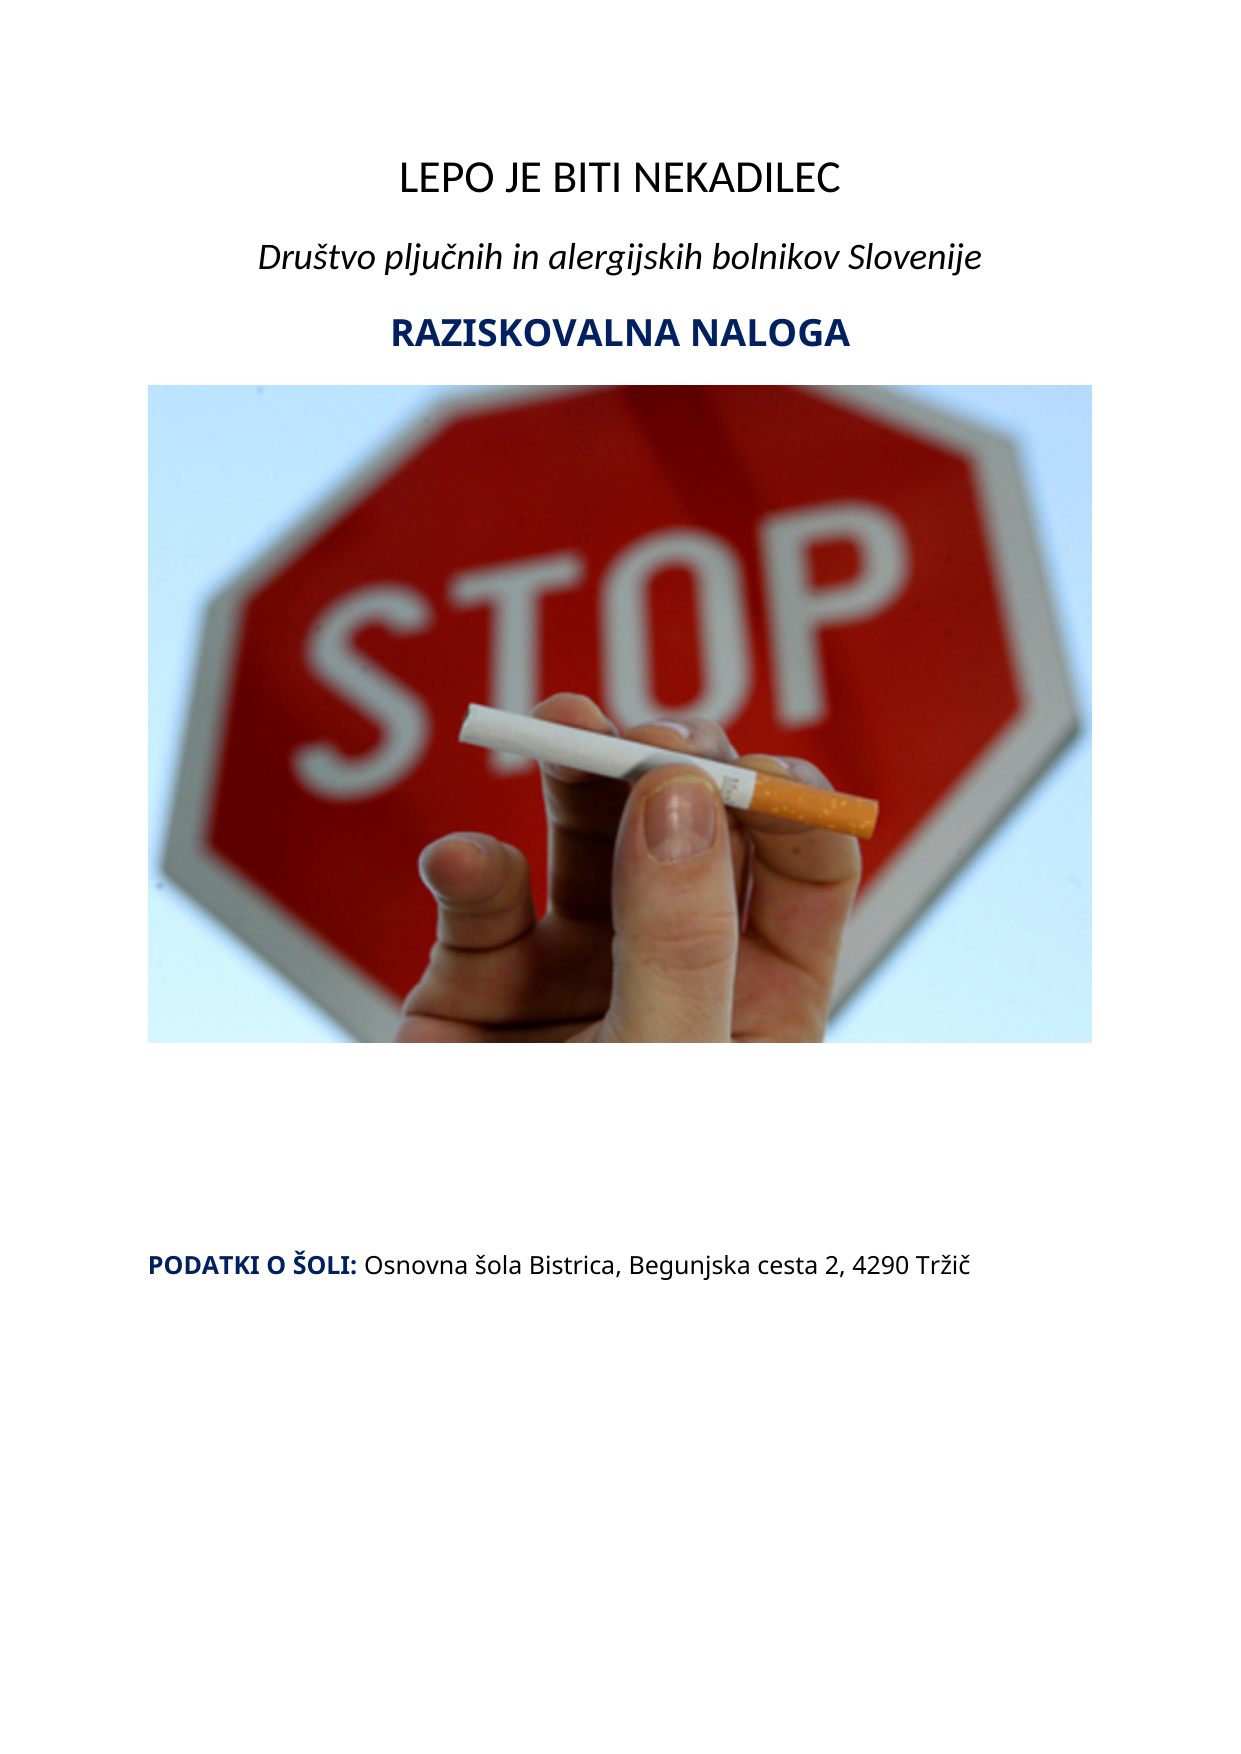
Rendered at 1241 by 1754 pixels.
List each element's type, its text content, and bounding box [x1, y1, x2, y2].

text PODATKI O ŠOLI: Osnovna šola Bistrica, Begunjska cesta 2, 4290 Tržič [148, 1247, 1092, 1282]
picture [148, 385, 1092, 1043]
text RAZISKOVALNA NALOGA [148, 306, 1092, 357]
text LEPO JE BITI NEKADILEC [148, 148, 1092, 204]
text Društvo pljučnih in alergijskih bolnikov Slovenije [148, 233, 1092, 279]
